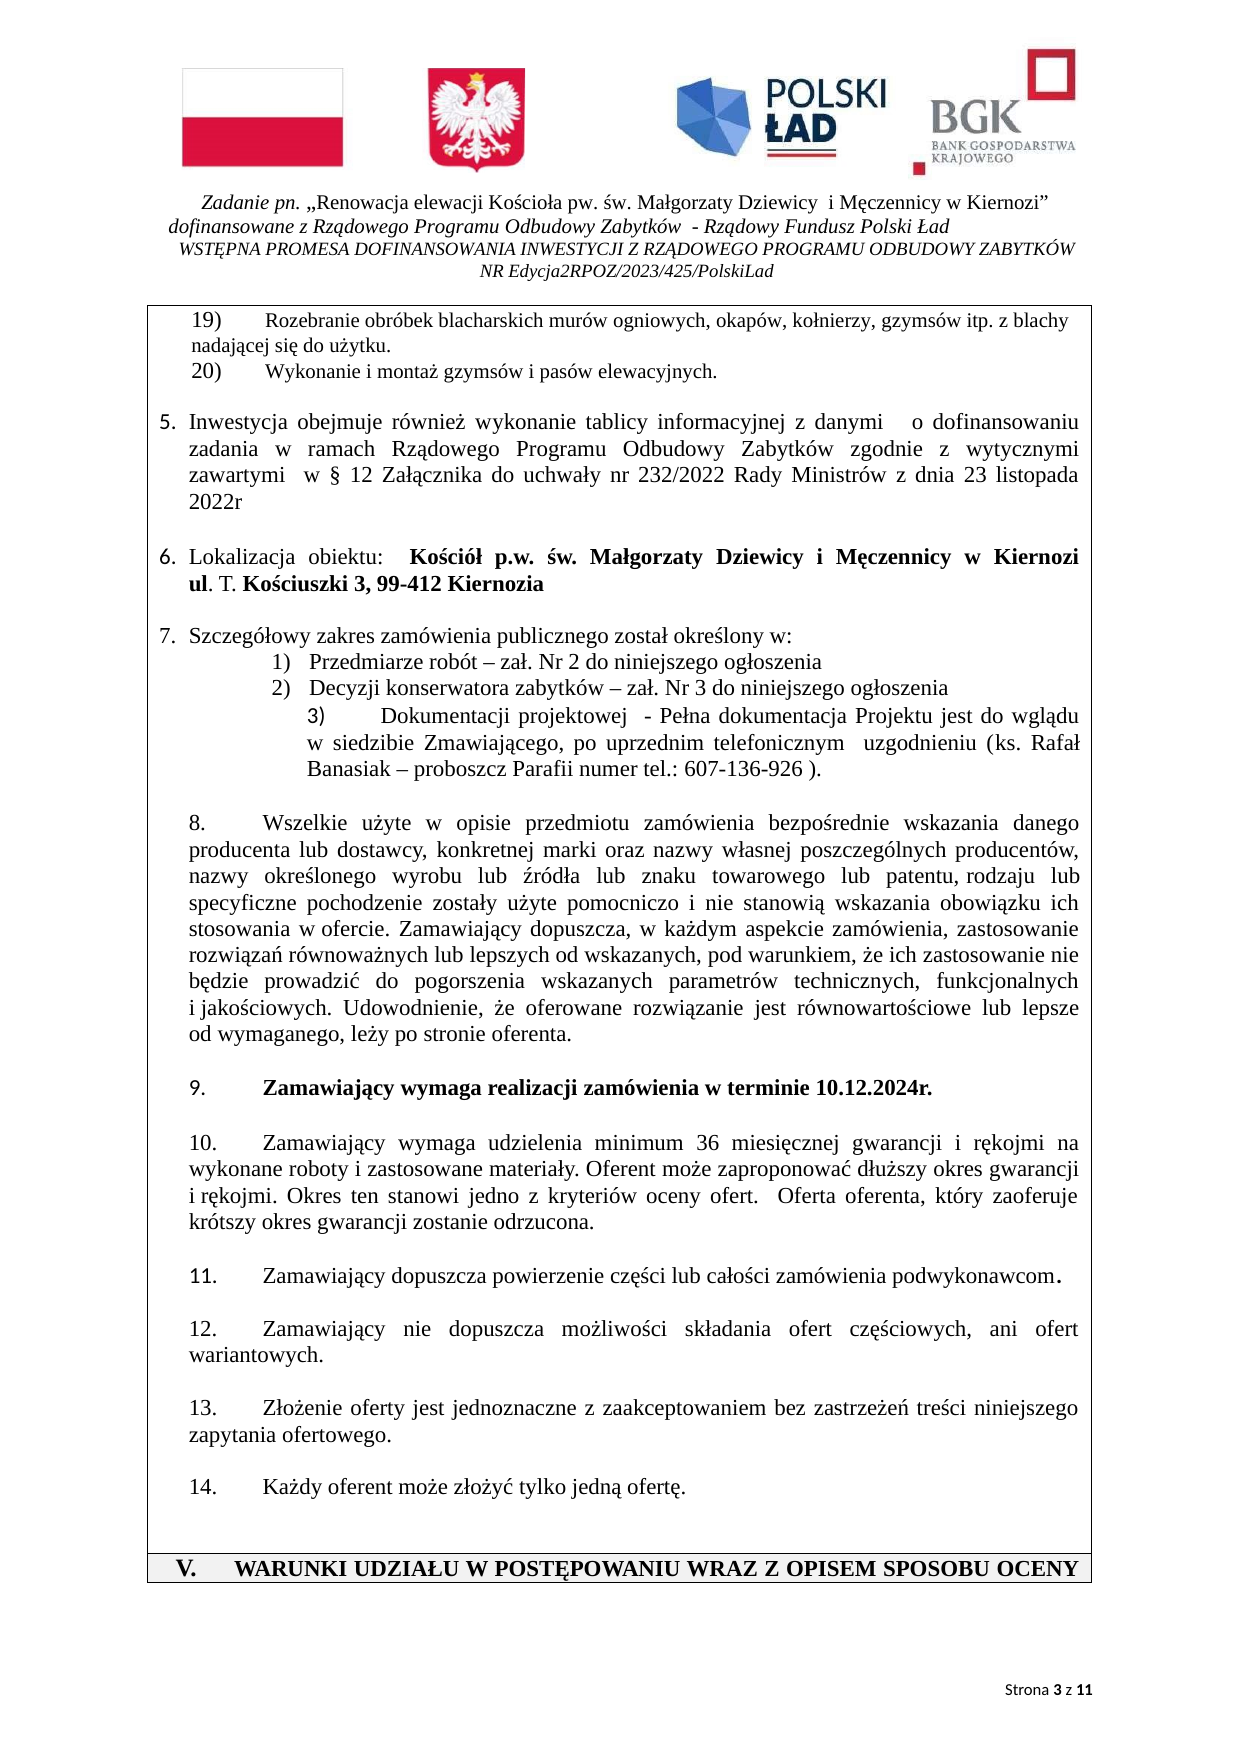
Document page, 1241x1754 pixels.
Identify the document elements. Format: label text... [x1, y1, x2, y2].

table_cell WARUNKI UDZIAŁU W POSTĘPOWANIU WRAZ Z OPISEM SPOSOBU OCENY [148, 1554, 1091, 1582]
table_cell Nazwa zamówienia: „Renowacja elewacji Kościoła pw. św. Małgorzaty Dziewicy i Męczennicy w Kiernozi” Wspólny słownik zamówień publicznych (CPV) 45453000-7: Roboty remontowe i renowacyjne 45453100-8: Roboty renowacyjne Opis inwestycji: Kościół p.w. św. Małgorzaty Dziewicy i Męczennicy w Kiernozi wybudowany został w XVI w. w stylu gotyckim. Najstarsza część Kościoła (prezbiterium) może pochodzić z XIII w. W Kościele znajdują się zabytki ruchome stanowiące wyposażenie w/w obiektu, posiadają one duże wartości zabytkowe, muzealne i artystyczne, które są wpisane do rejestru zabytków. Największym zagrożeniem dla Kościoła jest wilgoć oraz wody opadowe. W 2023 r. obiekt ten przeszedł remont w wyniku, którego wykonano izolację pionową i poziomą. Dotychczasowy brak izolacji doprowadził do degradacji elewacji i wnętrza Kościoła. Dodatkowo na murach pojawiają się porosty oraz miejsca porażone biologicznie. Dlatego też należy podjąć natychmiastowe działania inwestycyjne, w celu przywrócenia obiektowi zabytkowemu dawnych walorów estetycznych i użytkowych. Inwestycja będzie polegała na pracach przy elewacji: - skucie tynków, -wypełnienie ścian, - nałożeniu tynków wraz z malowaniem. Parafia posiada zgodę Konserwatora zabytków na prowadzenie prac konserwatorskich (...), pozwolenie na budowę Starosty Łowickiego i zgodę Konserwatora zabytków na prowadzenie badań archeologicznych przy Kościele. Według podań w krypcie kiernozkiego Kościoła spoczywają zwłoki Marii Walewskiej. Kościół nasz odwiedzany jest przez turystów nie tylko z Polski, ale i z zagranicy. Przedmiotem zamówienia jest „ Renowacja elewacji Kościoła pw. św. Małgorzaty Dziewicy i Męczennicy w Kiernozi”. Wymienione w ust. 3 roboty obejmują w szczególności renowację kościoła w zakresie: Rusztowanie zewnętrzne rurowe. Wykonanie daszków zabezpieczających. Instalacje odgromowe z wykonaniem nowego przyłączenia do istniejącej instalacji uziemiającej. Zmycie mechaniczne podłoża. Odbicie tynków z zaprawy cementowo-wapiennej. Wykucie starych spoin na murach z cegły zabytkowej - mury z wystrojem architektonicznym. Oczyszczenie ścierne lub chemiczne wykutych spoin. Naprawa profili ciągnionych. Impregnacja przeciwsolna ręczna. Impregnacja biobójcza ręczna. Lokalne wzmocnienie strukturalne lica ceglanego oraz fug w miejscach silnie zdegradowanych. Tynki renowacyjne na ścianach nakładane ręcznie. Przetarcie istniejących tynków niemalowanych. Tynki zewnętrzne profili ciągnionych zwykłych. Systemowe tynki wykańczające na ścianach. Systemowe tynki wykańczające na ścianach - szpachla wygładzająca – pogrubienie. Elementy dodatkowe i zabezpieczenia ochronne rusztowań. Malowanie tynków dwukrotnie farbami polikrzemianowymi Rozebranie obróbek blacharskich murów ogniowych, okapów, kołnierzy, gzymsów itp. z blachy nadającej się do użytku. Wykonanie i montaż gzymsów i pasów elewacyjnych. Inwestycja obejmuje również wykonanie tablicy informacyjnej z danymi o dofinansowaniu zadania w ramach Rządowego Programu Odbudowy Zabytków zgodnie z wytycznymi zawartymi w § 12 Załącznika do uchwały nr 232/2022 Rady Ministrów z dnia 23 listopada 2022r Lokalizacja obiektu: Kościół p.w. św. Małgorzaty Dziewicy i Męczennicy w Kiernozi ul. T. Kościuszki 3, 99-412 Kiernozia Szczegółowy zakres zamówienia publicznego został określony w: Przedmiarze robót – zał. Nr 2 do niniejszego ogłoszenia Decyzji konserwatora zabytków – zał. Nr 3 do niniejszego ogłoszenia Dokumentacji projektowej - Pełna dokumentacja Projektu jest do wglądu w siedzibie Zmawiającego, po uprzednim telefonicznym uzgodnieniu (ks. Rafał Banasiak – proboszcz Parafii numer tel.: 607-136-926 ). Wszelkie użyte w opisie przedmiotu zamówienia bezpośrednie wskazania danego producenta lub dostawcy, konkretnej marki oraz nazwy własnej poszczególnych producentów, nazwy określonego wyrobu lub źródła lub znaku towarowego lub patentu, rodzaju lub specyficzne pochodzenie zostały użyte pomocniczo i nie stanowią wskazania obowiązku ich stosowania w ofercie. Zamawiający dopuszcza, w każdym aspekcie zamówienia, zastosowanie rozwiązań równoważnych lub lepszych od wskazanych, pod warunkiem, że ich zastosowanie nie będzie prowadzić do pogorszenia wskazanych parametrów technicznych, funkcjonalnych i jakościowych. Udowodnienie, że oferowane rozwiązanie jest równowartościowe lub lepsze od wymaganego, leży po stronie oferenta. Zamawiający wymaga realizacji zamówienia w terminie 10.12.2024r. Zamawiający wymaga udzielenia minimum 36 miesięcznej gwarancji i rękojmi na wykonane roboty i zastosowane materiały. Oferent może zaproponować dłuższy okres gwarancji i rękojmi. Okres ten stanowi jedno z kryteriów oceny ofert. Oferta oferenta, który zaoferuje krótszy okres gwarancji zostanie odrzucona. Zamawiający dopuszcza powierzenie części lub całości zamówienia podwykonawcom. Zamawiający nie dopuszcza możliwości składania ofert częściowych, ani ofert wariantowych. Złożenie oferty jest jednoznaczne z zaakceptowaniem bez zastrzeżeń treści niniejszego zapytania ofertowego. Każdy oferent może złożyć tylko jedną ofertę. [148, 306, 1091, 1552]
